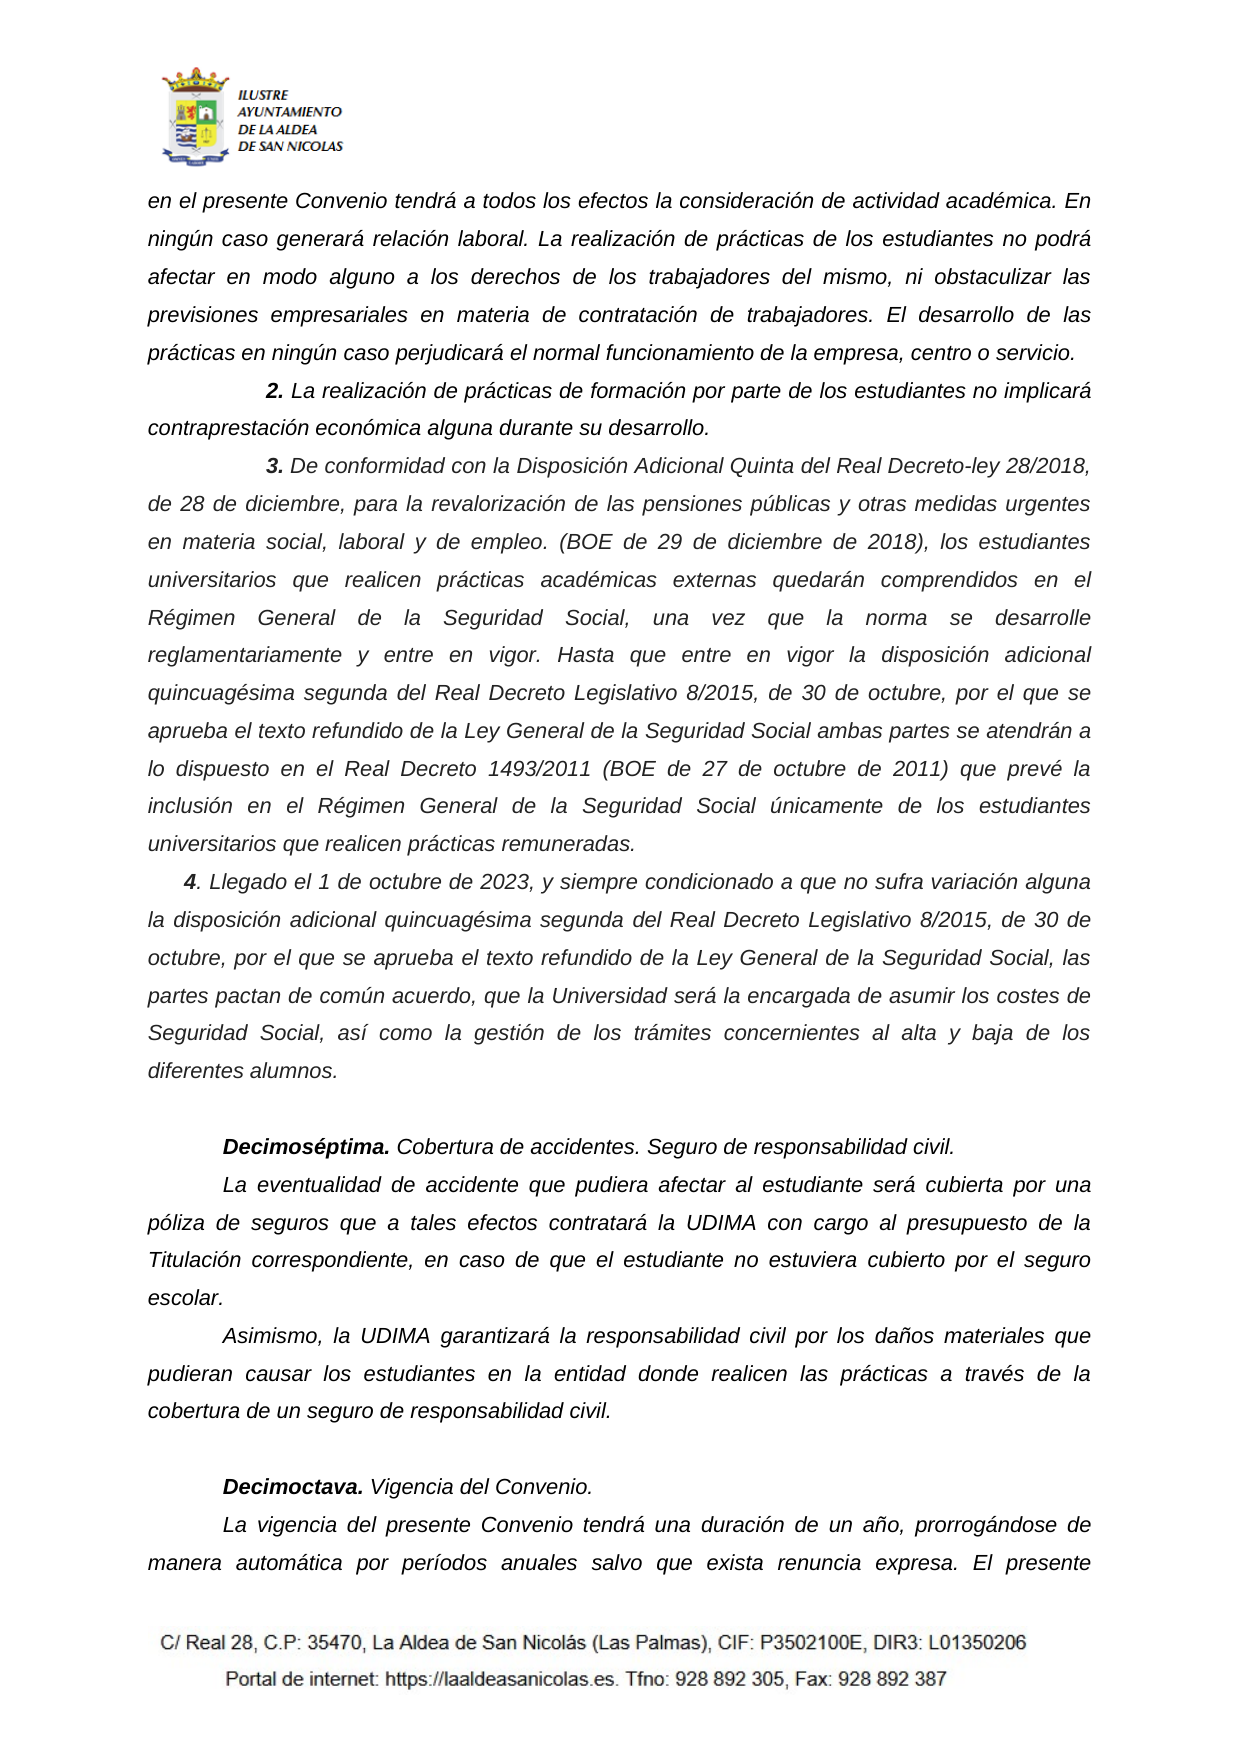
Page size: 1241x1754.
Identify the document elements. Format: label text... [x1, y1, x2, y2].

picture [148, 59, 359, 174]
text Decimoséptima. Cobertura de accidentes. Seguro de responsabilidad civil. [148, 1134, 1093, 1159]
text 3. De conformidad con la Disposición Adicional Quinta del Real Decreto-ley 28/2018, de 28 de diciembre, para la revalorización de las pensiones públicas y otras medidas urgentes en materia social, laboral y de empleo. (BOE de 29 de diciembre de 2018), los estudiantes universitarios que realicen prácticas académicas externas quedarán comprendidos en el Régimen General de la Seguridad Social, una vez que la norma se desarrolle reglamentariamente y entre en vigor. Hasta que entre en vigor la disposición adicional quincuagésima segunda del Real Decreto Legislativo 8/2015, de 30 de octubre, por el que se aprueba el texto refundido de la Ley General de la Seguridad Social ambas partes se atendrán a lo dispuesto en el Real Decreto 1493/2011 (BOE de 27 de octubre de 2011) que prevé la inclusión en el Régimen General de la Seguridad Social únicamente de los estudiantes universitarios que realicen prácticas remuneradas. [148, 453, 1093, 856]
text 2. La realización de prácticas de formación por parte de los estudiantes no implicará contraprestación económica alguna durante su desarrollo. [148, 377, 1093, 441]
text La eventualidad de accidente que pudiera afectar al estudiante será cubierta por una póliza de seguros que a tales efectos contratará la UDIMA con cargo al presupuesto de la Titulación correspondiente, en caso de que el estudiante no estuviera cubierto por el seguro escolar. [148, 1172, 1093, 1310]
picture [148, 1626, 1033, 1695]
text 4. Llegado el 1 de octubre de 2023, y siempre condicionado a que no sufra variación alguna la disposición adicional quincuagésima segunda del Real Decreto Legislativo 8/2015, de 30 de octubre, por el que se aprueba el texto refundido de la Ley General de la Seguridad Social, las partes pactan de común acuerdo, que la Universidad será la encargada de asumir los costes de Seguridad Social, así como la gestión de los trámites concernientes al alta y baja de los diferentes alumnos. [148, 869, 1093, 1083]
text en el presente Convenio tendrá a todos los efectos la consideración de actividad académica. En ningún caso generará relación laboral. La realización de prácticas de los estudiantes no podrá afectar en modo alguno a los derechos de los trabajadores del mismo, ni obstaculizar las previsiones empresariales en materia de contratación de trabajadores. El desarrollo de las prácticas en ningún caso perjudicará el normal funcionamiento de la empresa, centro o servicio. [148, 188, 1093, 365]
text Asimismo, la UDIMA garantizará la responsabilidad civil por los daños materiales que pudieran causar los estudiantes en la entidad donde realicen las prácticas a través de la cobertura de un seguro de responsabilidad civil. [148, 1323, 1093, 1424]
text La vigencia del presente Convenio tendrá una duración de un año, prorrogándose de manera automática por períodos anuales salvo que exista renuncia expresa. El presente [148, 1512, 1093, 1575]
text Decimoctava. Vigencia del Convenio. [148, 1474, 1093, 1499]
